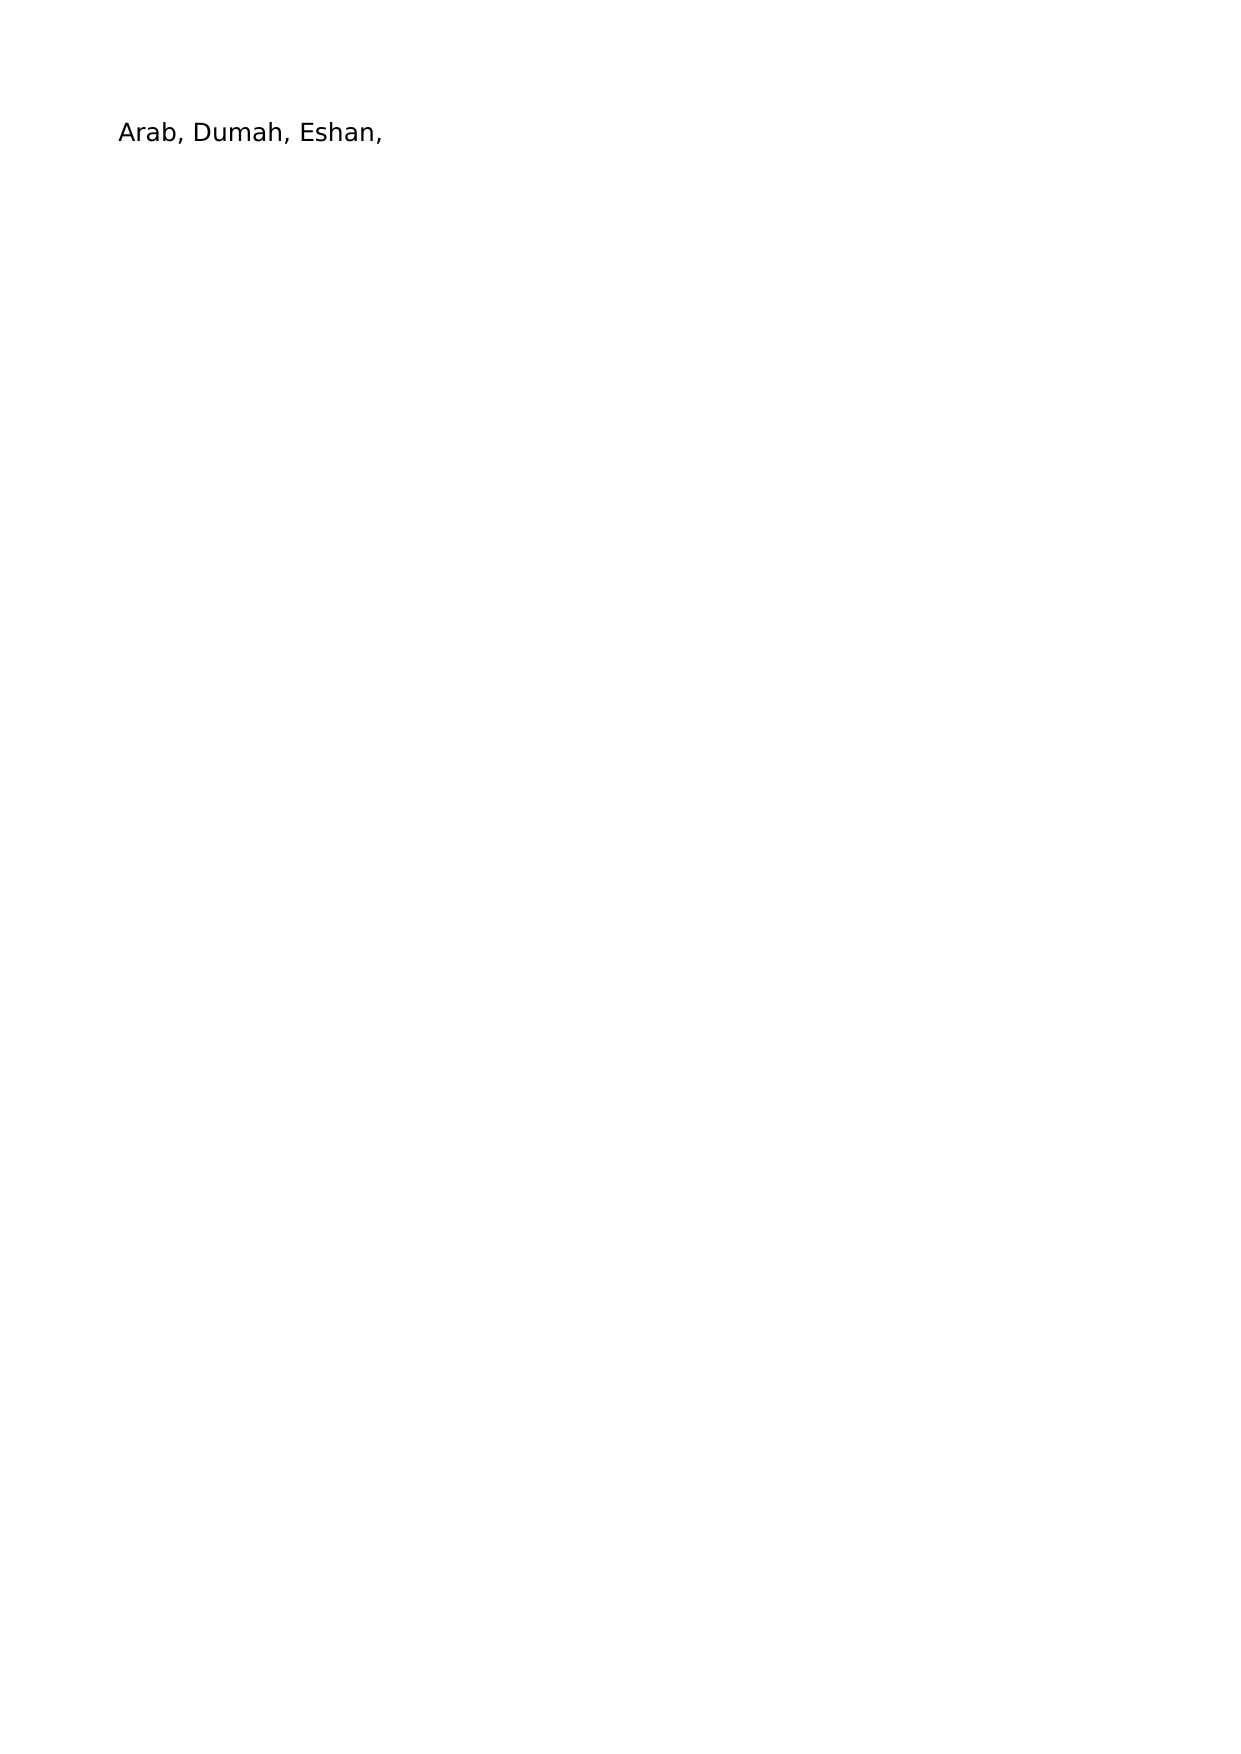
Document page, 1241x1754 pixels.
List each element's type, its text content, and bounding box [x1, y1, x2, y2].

text Arab, Dumah, Eshan, [118, 118, 1122, 147]
